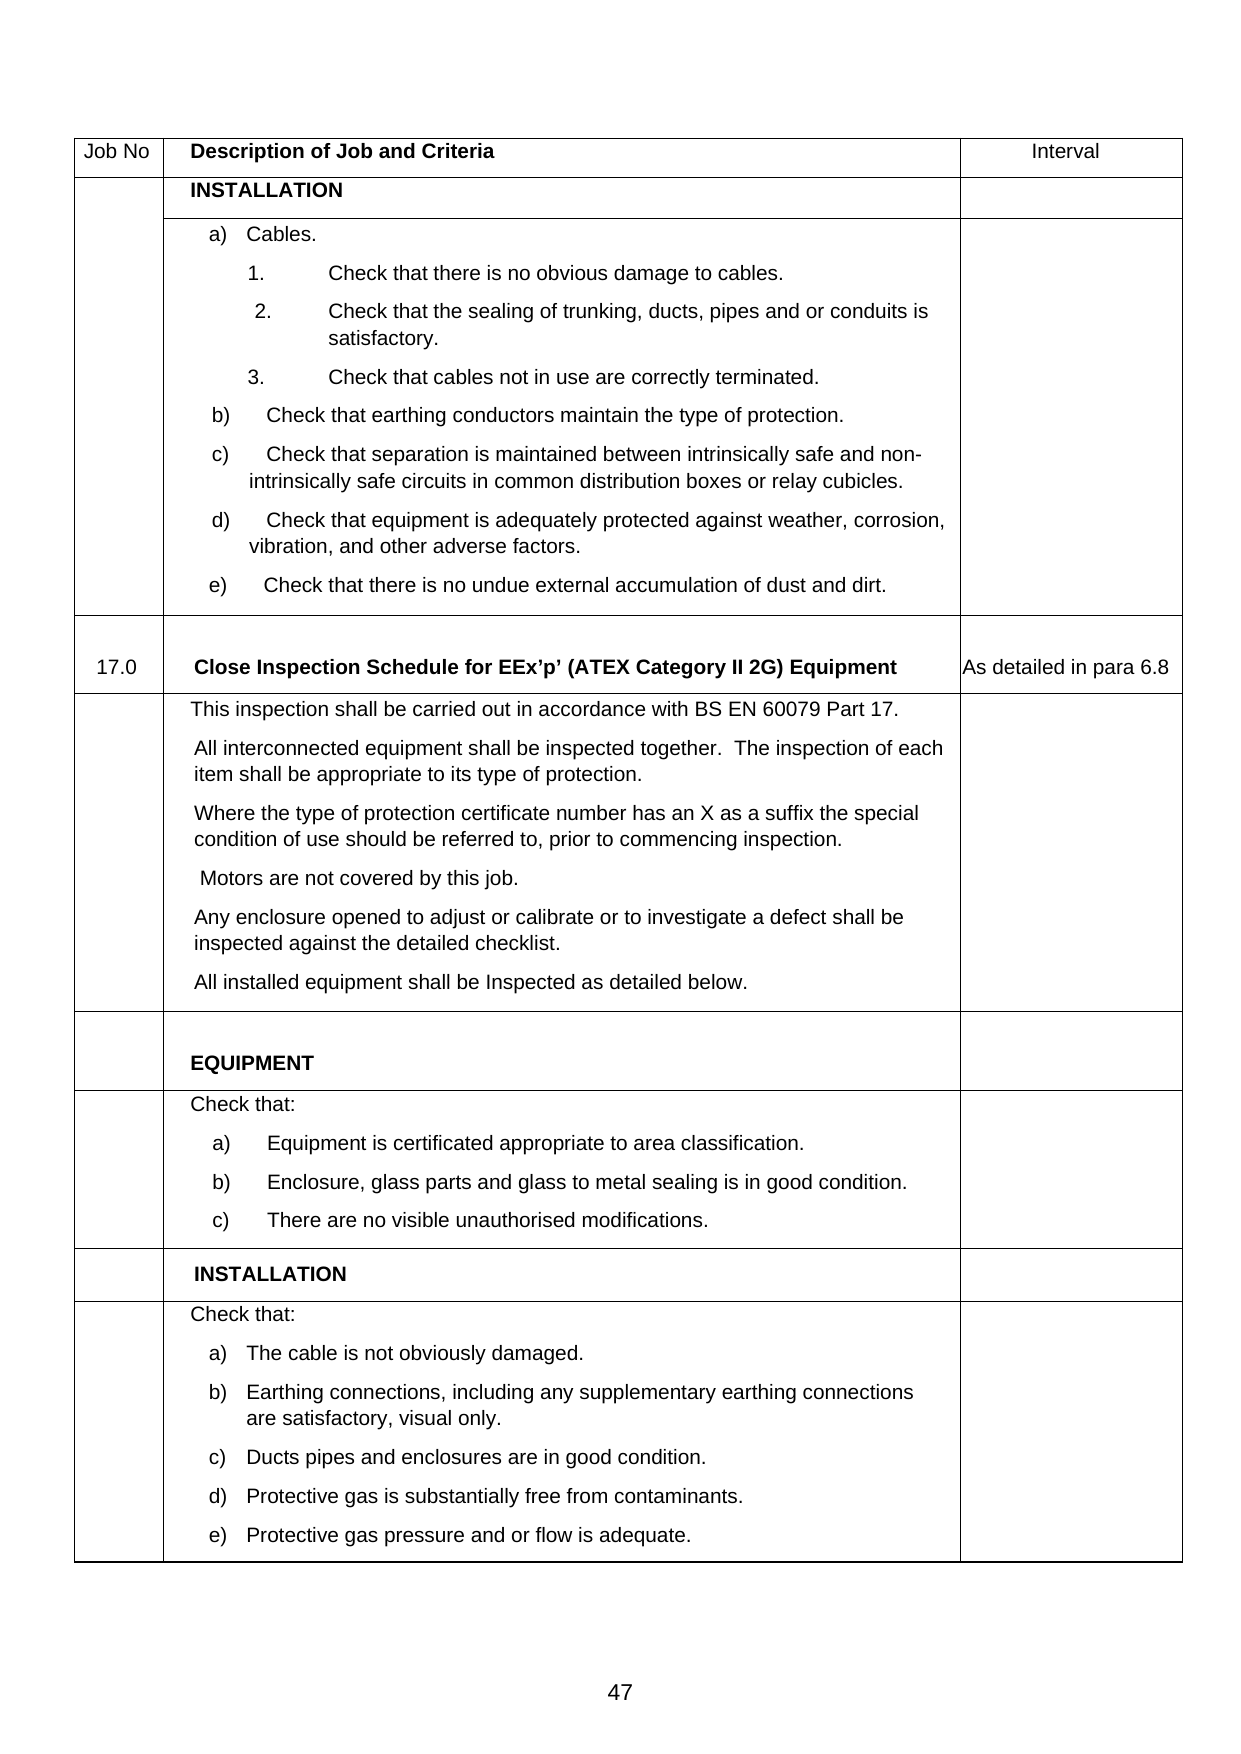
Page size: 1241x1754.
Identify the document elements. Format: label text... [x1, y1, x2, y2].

table_cell EQUIPMENT [164, 1012, 960, 1090]
table_header Description of Job and Criteria [164, 139, 960, 177]
table_cell [75, 178, 163, 614]
table_cell This inspection shall be carried out in accordance with BS EN 60079 Part 17. All interconnected equipment shall be inspected together. The inspection of each item shall be appropriate to its type of protection. Where the type of protection certificate number has an X as a suffix the special condition of use should be referred to, prior to commencing inspection. Motors are not covered by this job. Any enclosure opened to adjust or calibrate or to investigate a defect shall be inspected against the detailed checklist. All installed equipment shall be Inspected as detailed below. [164, 694, 960, 1011]
table_header Interval [961, 139, 1182, 177]
table_cell Check that: Equipment is certificated appropriate to area classification. Enclosure, glass parts and glass to metal sealing is in good condition. There are no visible unauthorised modifications. [164, 1091, 960, 1248]
table_cell Close Inspection Schedule for EEx’p’ (ATEX Category II 2G) Equipment [164, 616, 960, 693]
table_cell [961, 1302, 1182, 1561]
table_header Job No [75, 139, 163, 177]
table_cell As detailed in para 6.8 [961, 616, 1182, 693]
table_cell [75, 1091, 163, 1248]
table_cell [75, 1249, 163, 1301]
table_cell [75, 1302, 163, 1561]
table_cell [961, 1091, 1182, 1248]
table_cell [961, 178, 1182, 217]
table_cell [961, 1249, 1182, 1301]
table_cell [961, 694, 1182, 1011]
table_cell INSTALLATION [164, 1249, 960, 1301]
table_cell [75, 1012, 163, 1090]
table_cell [961, 219, 1182, 614]
table_cell Check that: The cable is not obviously damaged. Earthing connections, including any supplementary earthing connections are satisfactory, visual only. Ducts pipes and enclosures are in good condition. Protective gas is substantially free from contaminants. Protective gas pressure and or flow is adequate. [164, 1302, 960, 1561]
table_cell Cables. Check that there is no obvious damage to cables. Check that the sealing of trunking, ducts, pipes and or conduits is satisfactory. Check that cables not in use are correctly terminated. Check that earthing conductors maintain the type of protection. Check that separation is maintained between intrinsically safe and non-intrinsically safe circuits in common distribution boxes or relay cubicles. Check that equipment is adequately protected against weather, corrosion, vibration, and other adverse factors. Check that there is no undue external accumulation of dust and dirt. [164, 219, 960, 614]
table_cell [961, 1012, 1182, 1090]
table_cell [75, 694, 163, 1011]
table_cell 17.0 [75, 616, 163, 693]
table_cell INSTALLATION [164, 178, 960, 217]
